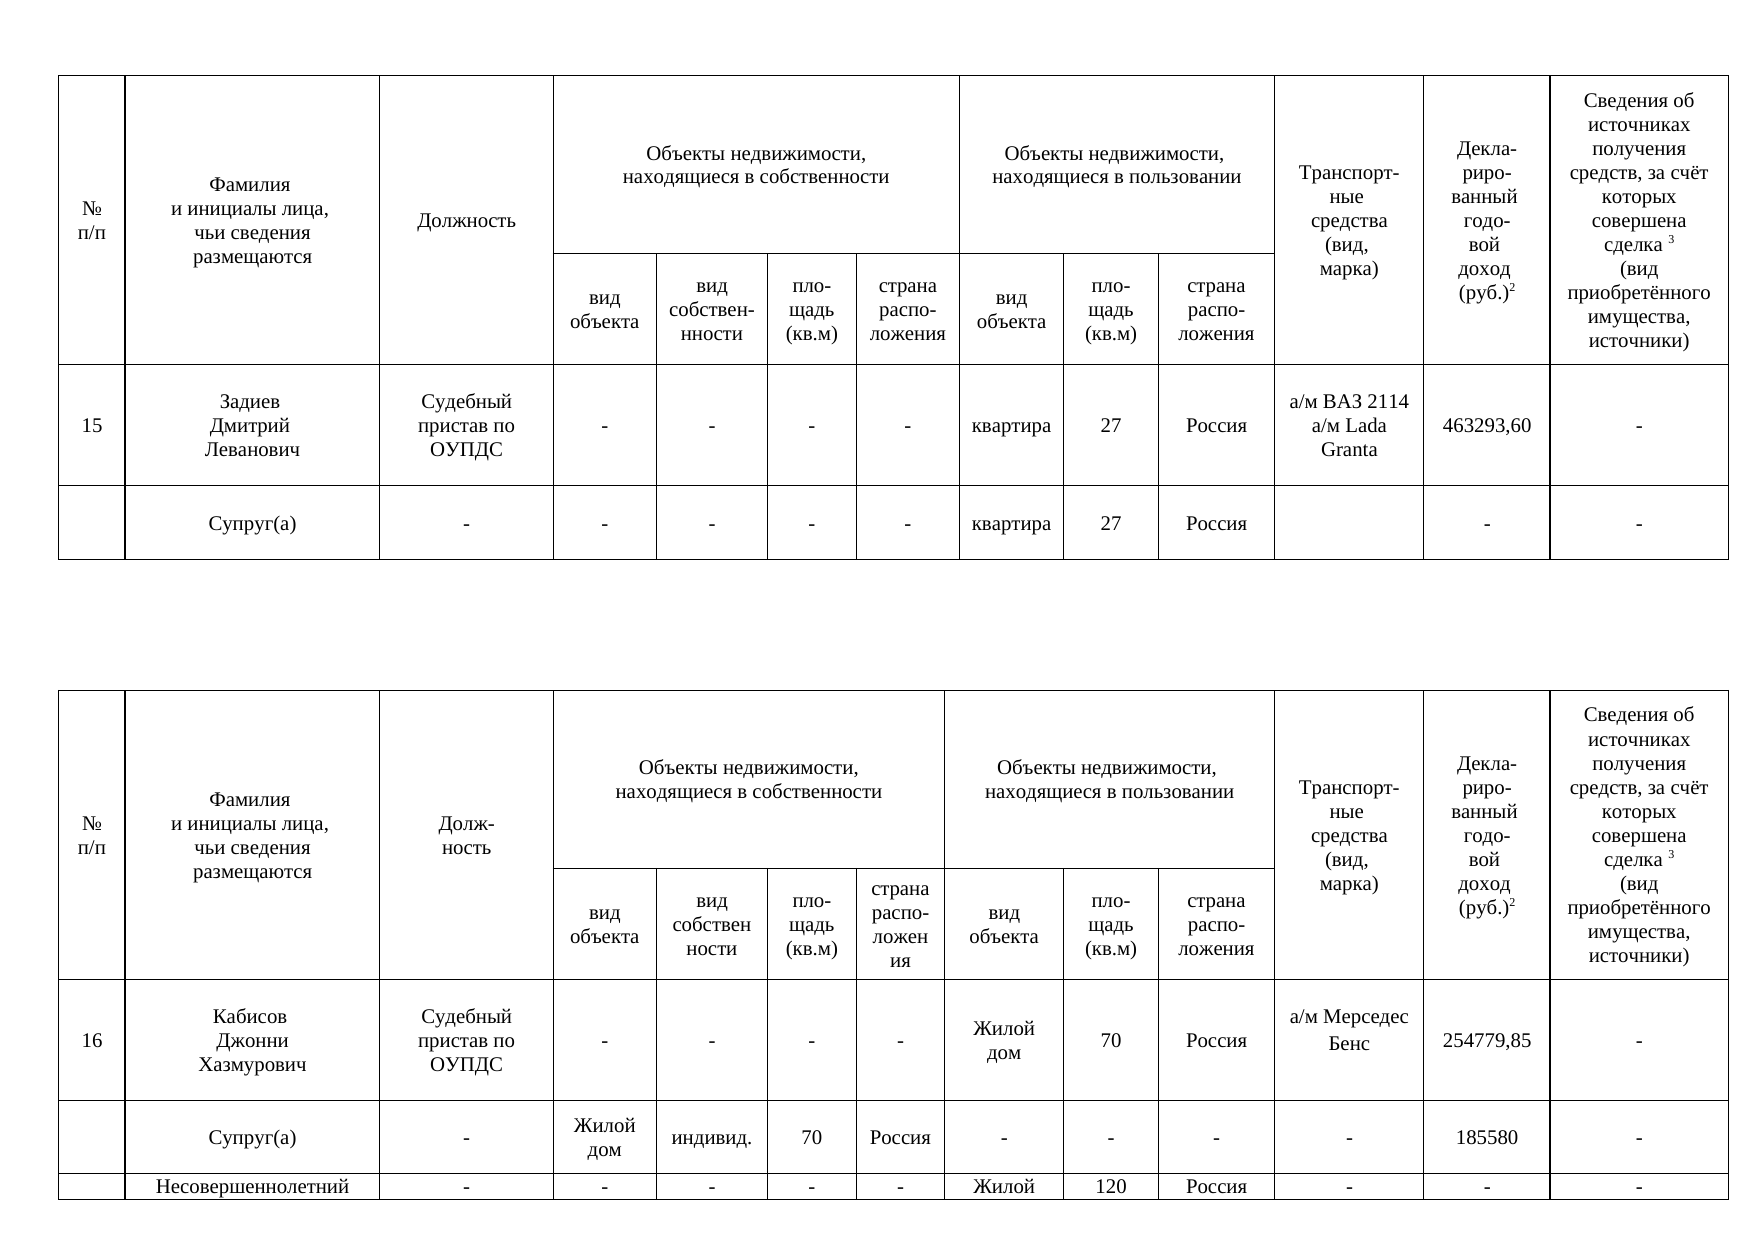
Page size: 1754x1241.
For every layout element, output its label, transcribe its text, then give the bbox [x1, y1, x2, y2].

table_cell - [554, 486, 656, 558]
table_cell Жилой дом [554, 1101, 656, 1173]
table_cell - [1551, 980, 1728, 1100]
table_cell страна распо- ложения [857, 869, 944, 979]
table_cell - [380, 486, 553, 558]
table_cell Россия [1159, 980, 1274, 1100]
table_cell - [1551, 486, 1728, 558]
table_cell [59, 1174, 124, 1198]
table_cell вид объекта [945, 869, 1063, 979]
table_cell - [554, 1174, 656, 1198]
table_cell пло-щадь (кв.м) [1064, 869, 1158, 979]
table_cell Супруг(а) [126, 1101, 379, 1173]
table_cell - [857, 365, 959, 485]
table_header Долж- ность [380, 691, 553, 979]
table_header Объекты недвижимости, находящиеся в пользовании [960, 76, 1274, 253]
table_cell - [657, 365, 767, 485]
table_header Фамилия и инициалы лица, чьи сведения размещаются [126, 76, 379, 364]
table_header Должность [380, 76, 553, 364]
table_cell 16 [59, 980, 124, 1100]
table_header Транспорт- ные средства (вид, марка) [1275, 691, 1423, 979]
table_header Декла-риро-ванный годо- вой доход (руб.)2 [1424, 76, 1549, 364]
table_cell - [768, 1174, 856, 1198]
table_cell - [857, 1174, 944, 1198]
table_cell а/м Мерседес Бенс [1275, 980, 1423, 1100]
table_cell а/м ВАЗ 2114 а/м Lada Granta [1275, 365, 1423, 485]
table_cell Жилой [945, 1174, 1063, 1198]
table_cell Супруг(а) [126, 486, 379, 558]
table_cell 463293,60 [1424, 365, 1549, 485]
table_header Транспорт- ные средства (вид, марка) [1275, 76, 1423, 364]
table_cell - [380, 1174, 553, 1198]
table_cell страна распо- ложения [1159, 869, 1274, 979]
table_cell - [554, 365, 656, 485]
table_header № п/п [59, 76, 124, 364]
table_cell - [554, 980, 656, 1100]
table_cell вид объекта [554, 869, 656, 979]
table_header Объекты недвижимости, находящиеся в собственности [554, 76, 959, 253]
table_cell вид объекта [960, 254, 1063, 364]
table_cell - [1551, 1174, 1728, 1198]
table_cell - [1424, 1174, 1549, 1198]
table_cell 27 [1064, 365, 1158, 485]
table_cell Жилой дом [945, 980, 1063, 1100]
table_cell - [1275, 1101, 1423, 1173]
table_cell квартира [960, 486, 1063, 558]
table_cell пло- щадь (кв.м) [768, 254, 856, 364]
table_header Объекты недвижимости, находящиеся в собственности [554, 691, 944, 868]
table_cell Судебный пристав по ОУПДС [380, 365, 553, 485]
table_cell - [1424, 486, 1549, 558]
table_cell 27 [1064, 486, 1158, 558]
table_cell вид собствен-нности [657, 254, 767, 364]
table_cell Несовершеннолетний [126, 1174, 379, 1198]
table_header Фамилия и инициалы лица, чьи сведения размещаются [126, 691, 379, 979]
table_cell - [945, 1101, 1063, 1173]
table_cell - [768, 980, 856, 1100]
table_cell [59, 1101, 124, 1173]
table_cell - [1064, 1101, 1158, 1173]
table_cell - [1551, 365, 1728, 485]
table_cell страна распо- ложения [1159, 254, 1274, 364]
table_cell индивид. [657, 1101, 767, 1173]
table_cell 15 [59, 365, 124, 485]
table_cell - [1551, 1101, 1728, 1173]
table_header Сведения об источниках получения средств, за счёт которых совершена сделка 3 (вид приобретённого имущества, источники) [1551, 76, 1728, 364]
table_cell - [857, 486, 959, 558]
table_cell Россия [1159, 1174, 1274, 1198]
table_cell вид объекта [554, 254, 656, 364]
table_cell Судебный пристав по ОУПДС [380, 980, 553, 1100]
table_header Декла-риро-ванный годо- вой доход (руб.)2 [1424, 691, 1549, 979]
table_cell Задиев Дмитрий Леванович [126, 365, 379, 485]
table_cell 185580 [1424, 1101, 1549, 1173]
table_header Сведения об источниках получения средств, за счёт которых совершена сделка 3 (вид приобретённого имущества, источники) [1551, 691, 1728, 979]
table_cell квартира [960, 365, 1063, 485]
table_cell [59, 486, 124, 558]
table_cell [1275, 486, 1423, 558]
table_cell - [857, 980, 944, 1100]
table_cell 120 [1064, 1174, 1158, 1198]
table_cell - [768, 486, 856, 558]
table_cell 254779,85 [1424, 980, 1549, 1100]
table_cell 70 [1064, 980, 1158, 1100]
table_cell Россия [857, 1101, 944, 1173]
table_cell - [1159, 1101, 1274, 1173]
table_cell Россия [1159, 486, 1274, 558]
table_header Объекты недвижимости, находящиеся в пользовании [945, 691, 1274, 868]
table_cell пло- щадь (кв.м) [768, 869, 856, 979]
table_cell - [657, 486, 767, 558]
table_cell - [657, 1174, 767, 1198]
table_header № п/п [59, 691, 124, 979]
table_cell Россия [1159, 365, 1274, 485]
table_cell пло-щадь (кв.м) [1064, 254, 1158, 364]
table_cell - [657, 980, 767, 1100]
table_cell страна распо- ложения [857, 254, 959, 364]
table_cell - [768, 365, 856, 485]
table_cell вид собственности [657, 869, 767, 979]
table_cell - [380, 1101, 553, 1173]
table_cell 70 [768, 1101, 856, 1173]
table_cell Кабисов Джонни Хазмурович [126, 980, 379, 1100]
table_cell - [1275, 1174, 1423, 1198]
